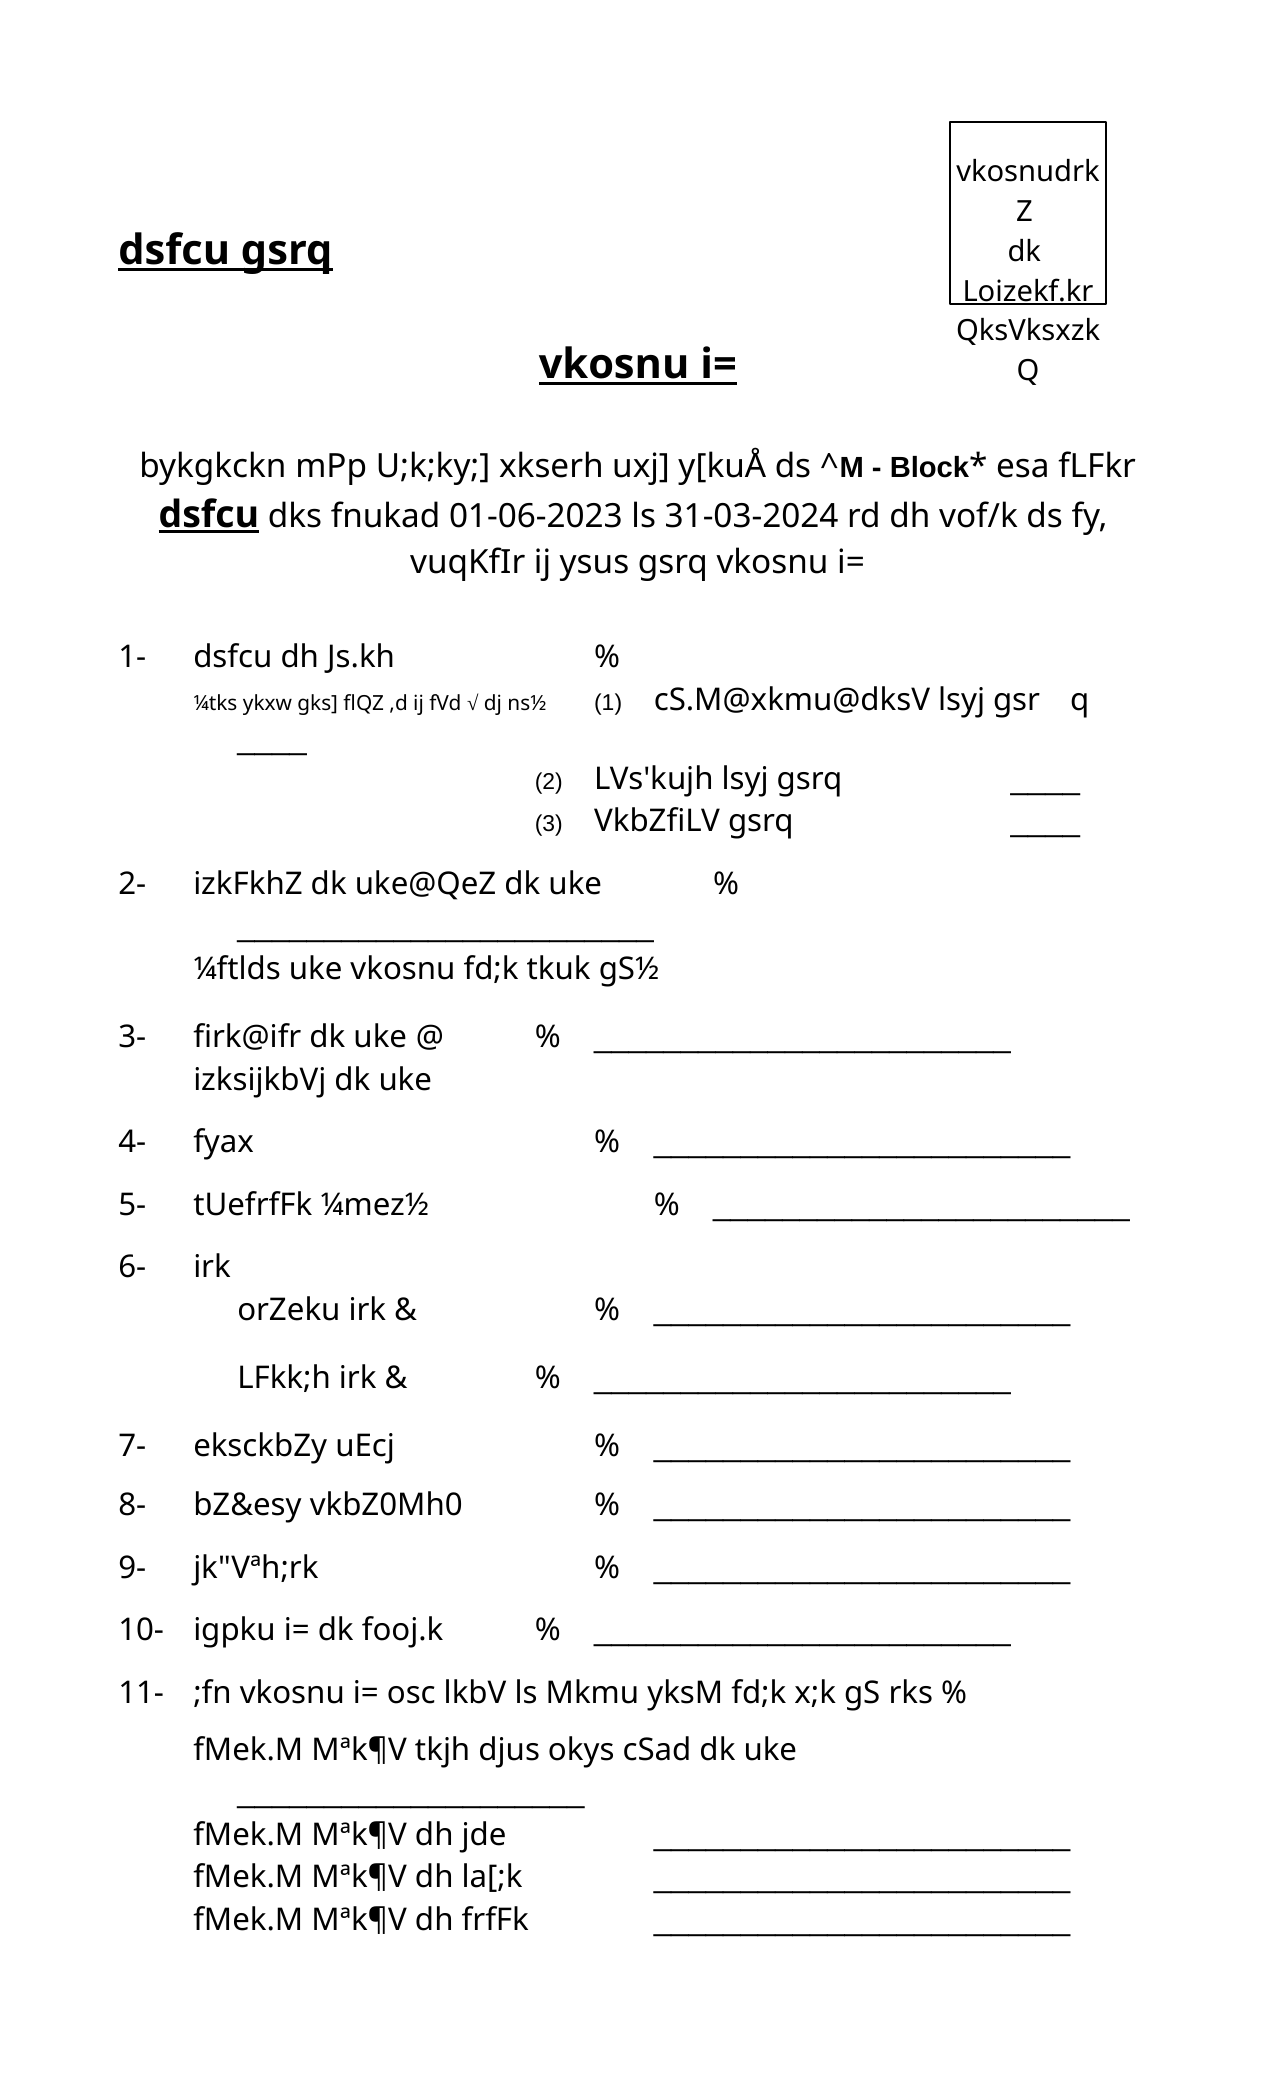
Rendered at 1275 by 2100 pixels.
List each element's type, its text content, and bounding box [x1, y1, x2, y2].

text fMek.M Mªk¶V dh la[;k ________________________ [118, 1854, 1157, 1897]
text 6- irk [118, 1244, 1157, 1287]
text 4- fyax % ________________________ [118, 1119, 1157, 1162]
text dsfcu gsrq [1107, 220, 1157, 277]
text 5- tUefrfFk ¼mez½ % ________________________ [118, 1182, 1157, 1224]
text dsfcu gsrq [951, 220, 1105, 277]
text dsfcu dks fnukad 01-06-2023 ls 31-03-2024 rd dh vof/k ds fy, [118, 487, 1157, 538]
text ¼tks ykxw gks] flQZ ,d ij fVd √ dj ns½ (1) cS.M@xkmu@dksV lsyj gsr q ____ [118, 677, 1157, 756]
text 3- firk@ifr dk uke @ % ________________________ [118, 1014, 1157, 1057]
text 8- bZ&esy vkbZ0Mh0 % ________________________ [118, 1482, 1157, 1525]
text 9- jk"Vªh;rk % ________________________ [118, 1545, 1157, 1587]
text fMek.M Mªk¶V dh jde ________________________ [118, 1812, 1157, 1854]
text orZeku irk & % ________________________ [118, 1287, 1157, 1329]
text 2- izkFkhZ dk uke@QeZ dk uke % ________________________ [118, 861, 1157, 946]
text (2) LVs'kujh lsyj gsrq ____ [118, 756, 1157, 798]
text ¼ftlds uke vkosnu fd;k tkuk gS½ [118, 946, 1157, 988]
text izksijkbVj dk uke [118, 1057, 1157, 1099]
text 11- ;fn vkosnu i= osc lkbV ls Mkmu yksM fd;k x;k gS rks % [118, 1670, 1157, 1712]
text 1- dsfcu dh Js.kh % [118, 634, 1157, 677]
text (3) VkbZfiLV gsrq ____ [118, 798, 1157, 841]
text bykgkckn mPp U;k;ky;] xkserh uxj] y[kuÅ ds ^M - Block* esa fLFkr [118, 442, 1157, 487]
text 7- eksckbZy uEcj % ________________________ [118, 1423, 1157, 1466]
text 10- igpku i= dk fooj.k % ________________________ [118, 1607, 1157, 1650]
text LFkk;h irk & % ________________________ [118, 1355, 1157, 1397]
text dsfcu gsrq [118, 220, 949, 277]
text fMek.M Mªk¶V tkjh djus okys cSad dk uke ____________________ [118, 1727, 1157, 1812]
text vuqKfIr ij ysus gsrq vkosnu i= [118, 538, 1157, 583]
text vkosnu i= [118, 334, 1157, 391]
text fMek.M Mªk¶V dh frfFk ________________________ [118, 1897, 1157, 1940]
